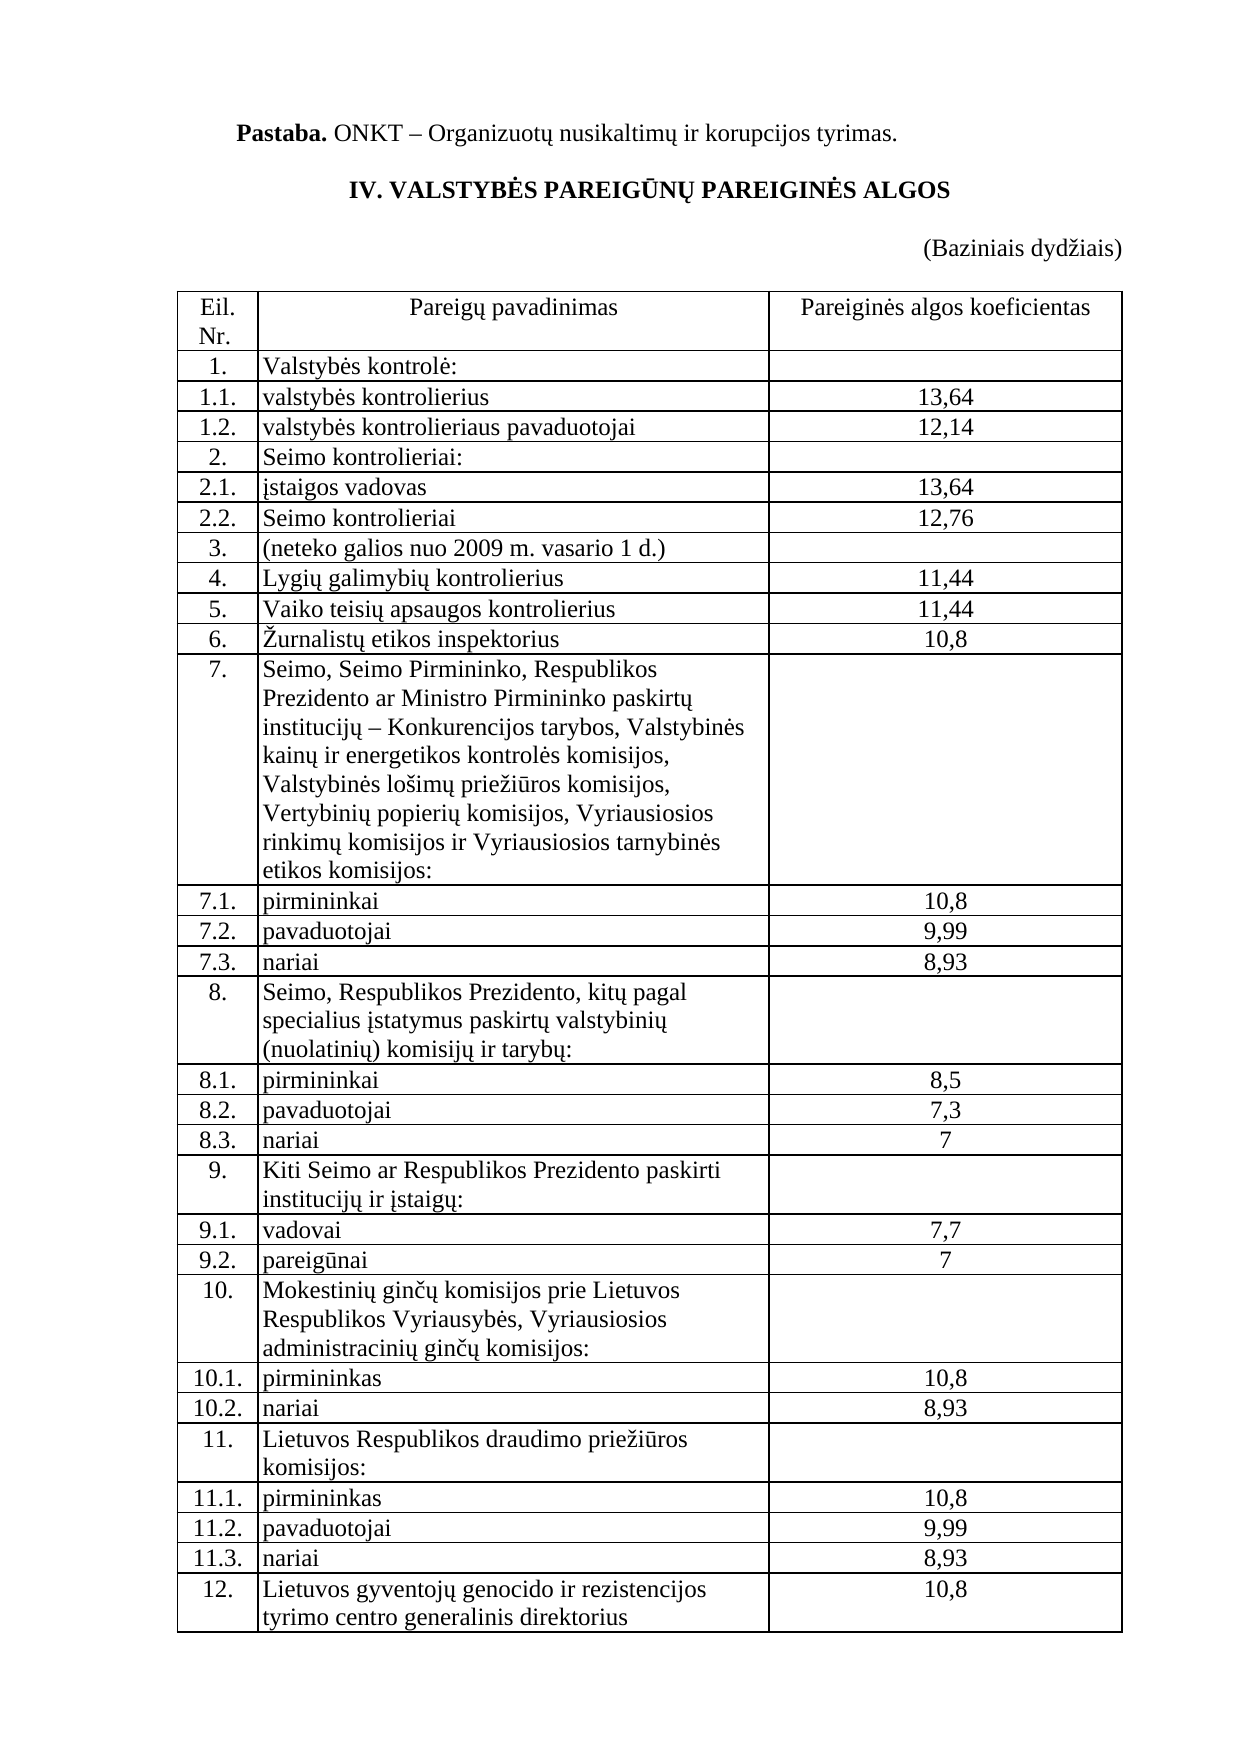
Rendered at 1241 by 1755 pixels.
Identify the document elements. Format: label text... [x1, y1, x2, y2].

table_cell [770, 1156, 1121, 1213]
table_cell 7,7 [770, 1215, 1121, 1243]
table_cell [770, 442, 1121, 471]
table_cell 12,14 [770, 412, 1121, 441]
table_cell 11.1. [178, 1483, 257, 1512]
table_cell pirmininkai [259, 1065, 768, 1093]
table_cell 10,8 [770, 1483, 1121, 1512]
table_cell 7 [770, 1125, 1121, 1154]
table_cell valstybės kontrolierius [259, 382, 768, 410]
table_cell Valstybės kontrolė: [259, 351, 768, 380]
table_cell 13,64 [770, 473, 1121, 501]
table_cell 9,99 [770, 916, 1121, 945]
table_cell 11,44 [770, 594, 1121, 622]
table_cell nariai [259, 1393, 768, 1422]
table_cell 8.2. [178, 1095, 257, 1124]
table_cell pavaduotojai [259, 1095, 768, 1124]
table_cell [770, 977, 1121, 1063]
table_cell 2.1. [178, 473, 257, 501]
table_cell 2. [178, 442, 257, 471]
table_cell 13,64 [770, 382, 1121, 410]
table_header Pareigų pavadinimas [259, 292, 768, 350]
table_cell 10.1. [178, 1363, 257, 1392]
table_cell 8. [178, 977, 257, 1063]
table_cell nariai [259, 1543, 768, 1572]
table_cell 10,8 [770, 624, 1121, 653]
table_cell 10,8 [770, 886, 1121, 915]
table_cell Seimo, Respublikos Prezidento, kitų pagal specialius įstatymus paskirtų valstybinių (nuolatinių) komisijų ir tarybų: [259, 977, 768, 1063]
table_cell pirmininkas [259, 1483, 768, 1512]
table_cell 10,8 [770, 1363, 1121, 1392]
table_cell nariai [259, 947, 768, 975]
text Pastaba. ONKT – Organizuotų nusikaltimų ir korupcijos tyrimas. [177, 118, 1122, 147]
table_cell 1. [178, 351, 257, 380]
table_cell 5. [178, 594, 257, 622]
table_cell [770, 533, 1121, 562]
table_cell Lietuvos gyventojų genocido ir rezistencijos tyrimo centro generalinis direktorius [259, 1574, 768, 1631]
table_cell valstybės kontrolieriaus pavaduotojai [259, 412, 768, 441]
table_cell pavaduotojai [259, 916, 768, 945]
table_cell 8,5 [770, 1065, 1121, 1093]
table_cell 7.3. [178, 947, 257, 975]
table_header Eil. Nr. [178, 292, 257, 350]
table_cell 9.1. [178, 1215, 257, 1243]
table_cell 9.2. [178, 1245, 257, 1274]
table_cell 1.1. [178, 382, 257, 410]
table_cell 11,44 [770, 563, 1121, 592]
table_cell Seimo kontrolieriai: [259, 442, 768, 471]
table_cell 7,3 [770, 1095, 1121, 1124]
table_cell pareigūnai [259, 1245, 768, 1274]
table_cell 1.2. [178, 412, 257, 441]
text (Baziniais dydžiais) [177, 233, 1122, 262]
table_cell 11.3. [178, 1543, 257, 1572]
table_cell 9,99 [770, 1513, 1121, 1542]
table_cell pirmininkai [259, 886, 768, 915]
table_cell 7. [178, 655, 257, 884]
table_cell 8,93 [770, 947, 1121, 975]
table_cell Seimo, Seimo Pirmininko, Respublikos Prezidento ar Ministro Pirmininko paskirtų institucijų – Konkurencijos tarybos, Valstybinės kainų ir energetikos kontrolės komisijos, Valstybinės lošimų priežiūros komisijos, Vertybinių popierių komisijos, Vyriausiosios rinkimų komisijos ir Vyriausiosios tarnybinės etikos komisijos: [259, 655, 768, 884]
text IV. VALSTYBĖS PAREIGŪNŲ PAREIGINĖS ALGOS [177, 176, 1122, 204]
table_cell 10,8 [770, 1574, 1121, 1631]
table_cell 11.2. [178, 1513, 257, 1542]
table_cell įstaigos vadovas [259, 473, 768, 501]
table_cell Vaiko teisių apsaugos kontrolierius [259, 594, 768, 622]
table_cell [770, 1275, 1121, 1362]
table_cell 8.1. [178, 1065, 257, 1093]
table_cell Seimo kontrolieriai [259, 503, 768, 532]
table_cell Mokestinių ginčų komisijos prie Lietuvos Respublikos Vyriausybės, Vyriausiosios administracinių ginčų komisijos: [259, 1275, 768, 1362]
table_cell 7.1. [178, 886, 257, 915]
table_cell [770, 655, 1121, 884]
table_header Pareiginės algos koeficientas [770, 292, 1121, 350]
table_cell (neteko galios nuo 2009 m. vasario 1 d.) [259, 533, 768, 562]
table_cell Kiti Seimo ar Respublikos Prezidento paskirti institucijų ir įstaigų: [259, 1156, 768, 1213]
table_cell 8,93 [770, 1543, 1121, 1572]
table_cell 3. [178, 533, 257, 562]
table_cell 8,93 [770, 1393, 1121, 1422]
table_cell 7.2. [178, 916, 257, 945]
table_cell pavaduotojai [259, 1513, 768, 1542]
table_cell 7 [770, 1245, 1121, 1274]
table_cell 8.3. [178, 1125, 257, 1154]
table_cell 9. [178, 1156, 257, 1213]
table_cell [770, 351, 1121, 380]
table_cell 10.2. [178, 1393, 257, 1422]
table_cell 12. [178, 1574, 257, 1631]
table_cell Žurnalistų etikos inspektorius [259, 624, 768, 653]
table_cell Lygių galimybių kontrolierius [259, 563, 768, 592]
table_cell 2.2. [178, 503, 257, 532]
table_cell 6. [178, 624, 257, 653]
table_cell 10. [178, 1275, 257, 1362]
table_cell vadovai [259, 1215, 768, 1243]
table_cell nariai [259, 1125, 768, 1154]
table_cell pirmininkas [259, 1363, 768, 1392]
table_cell Lietuvos Respublikos draudimo priežiūros komisijos: [259, 1424, 768, 1481]
table_cell [770, 1424, 1121, 1481]
table_cell 11. [178, 1424, 257, 1481]
table_cell 12,76 [770, 503, 1121, 532]
table_cell 4. [178, 563, 257, 592]
